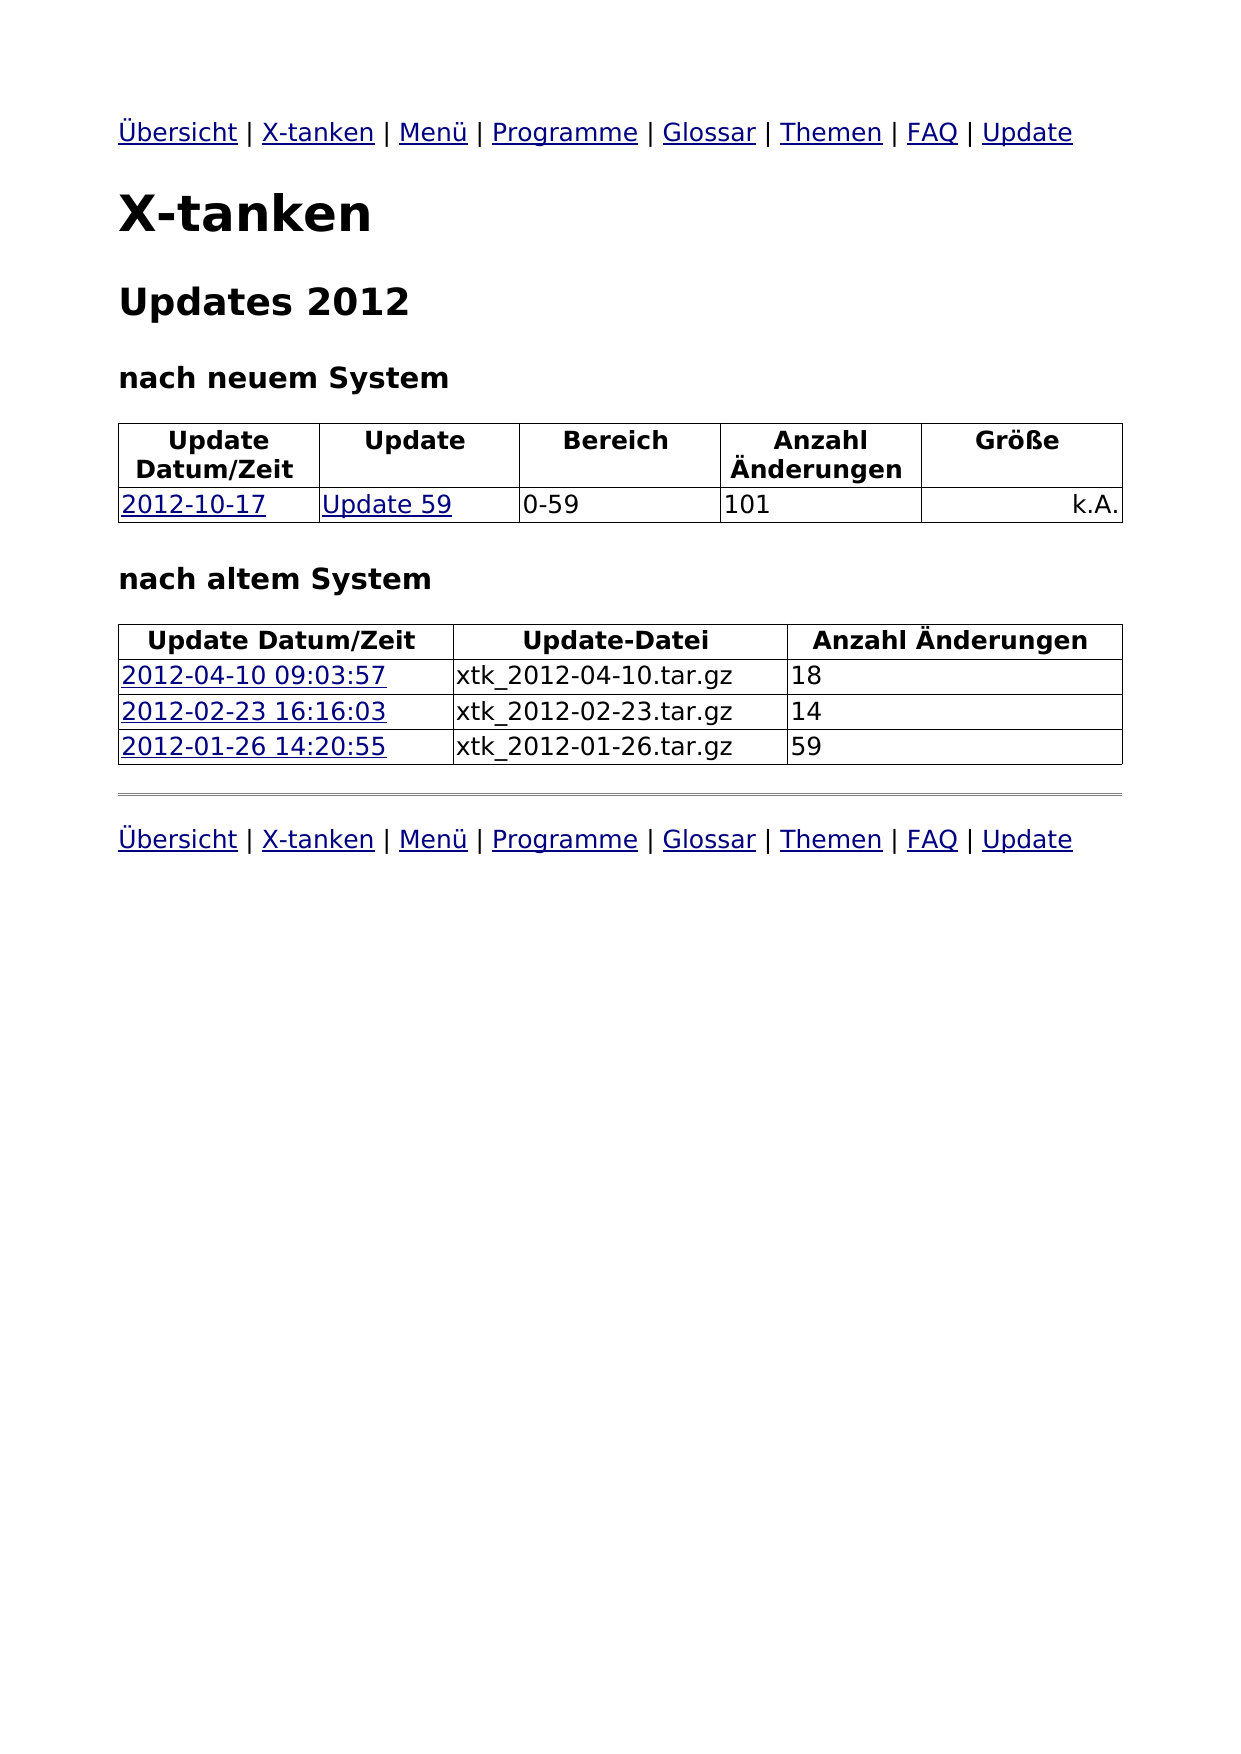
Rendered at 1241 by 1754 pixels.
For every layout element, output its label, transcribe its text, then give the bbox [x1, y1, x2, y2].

text Übersicht | X-tanken | Menü | Programme | Glossar | Themen | FAQ | Update [118, 825, 1122, 854]
text Übersicht | X-tanken | Menü | Programme | Glossar | Themen | FAQ | Update [118, 118, 1122, 147]
table_cell xtk_2012-04-10.tar.gz [454, 660, 787, 694]
subtitle nach altem System [118, 562, 1122, 596]
table_header Update Datum/Zeit [119, 625, 453, 658]
table_cell 0-59 [520, 488, 720, 522]
table_cell xtk_2012-01-26.tar.gz [454, 730, 787, 764]
table_header Update [320, 424, 519, 487]
table_cell 2012-10-17 [119, 488, 319, 522]
table_header Update Datum/Zeit [119, 424, 319, 487]
table_cell 2012-04-10 09:03:57 [119, 660, 453, 694]
table_cell 14 [788, 695, 1122, 729]
table_cell 59 [788, 730, 1122, 764]
table_cell xtk_2012-02-23.tar.gz [454, 695, 787, 729]
table_cell 101 [721, 488, 921, 522]
table_header Anzahl Änderungen [788, 625, 1122, 658]
table_cell k.A. [922, 488, 1122, 522]
subtitle nach neuem System [118, 362, 1122, 396]
table_header Update-Datei [454, 625, 787, 658]
table_header Größe [922, 424, 1122, 487]
table_header Anzahl Änderungen [721, 424, 921, 487]
subtitle Updates 2012 [118, 281, 1122, 324]
table_cell 2012-02-23 16:16:03 [119, 695, 453, 729]
table_cell Update 59 [320, 488, 519, 522]
table_cell 2012-01-26 14:20:55 [119, 730, 453, 764]
table_header Bereich [520, 424, 720, 487]
table_cell 18 [788, 660, 1122, 694]
subtitle X-tanken [118, 185, 1122, 243]
